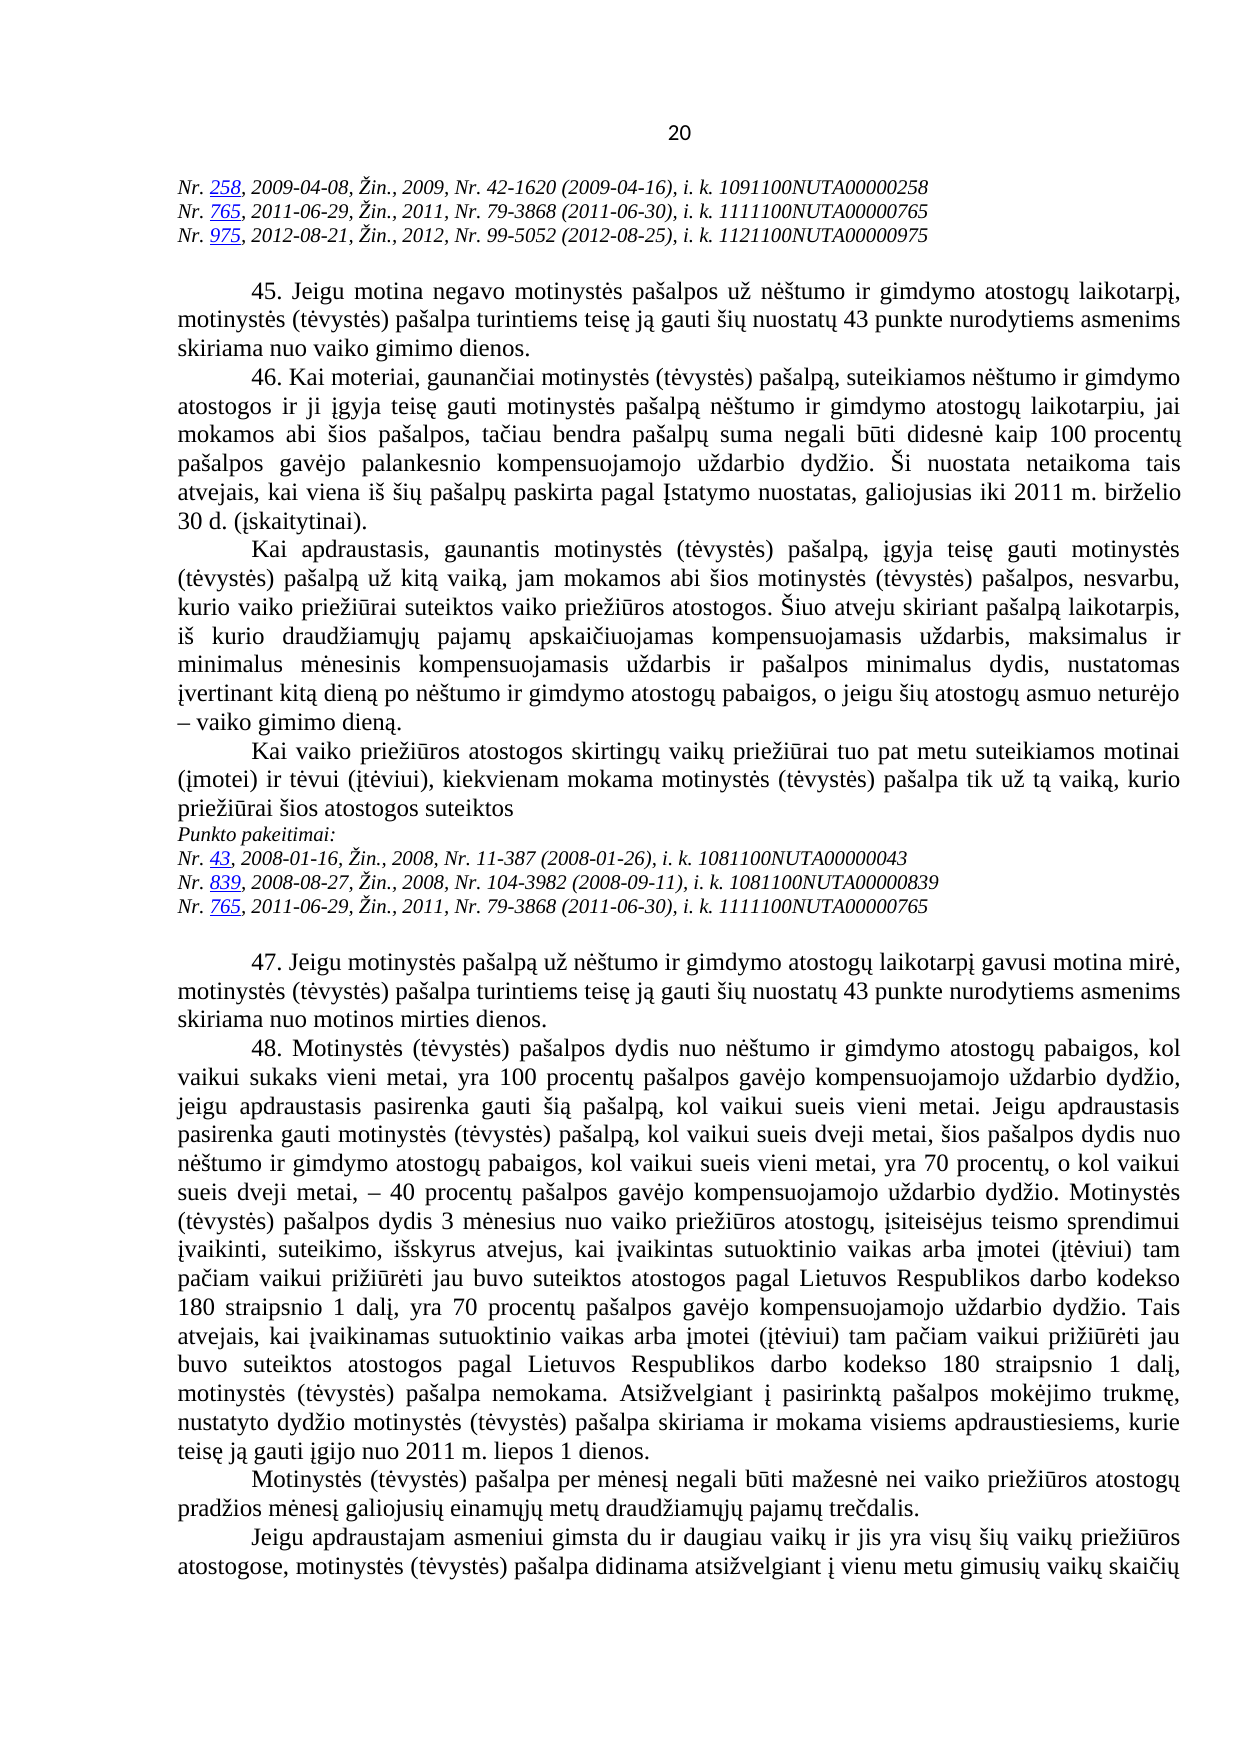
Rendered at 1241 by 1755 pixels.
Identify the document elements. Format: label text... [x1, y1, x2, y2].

text Nr. 43, 2008-01-16, Žin., 2008, Nr. 11-387 (2008-01-26), i. k. 1081100NUTA00000043 [177, 846, 1181, 870]
text 45. Jeigu motina negavo motinystės pašalpos už nėštumo ir gimdymo atostogų laikotarpį, motinystės (tėvystės) pašalpa turintiems teisę ją gauti šių nuostatų 43 punkte nurodytiems asmenims skiriama nuo vaiko gimimo dienos. [177, 276, 1181, 362]
text Nr. 975, 2012-08-21, Žin., 2012, Nr. 99-5052 (2012-08-25), i. k. 1121100NUTA00000975 [177, 223, 1181, 247]
text Nr. 765, 2011-06-29, Žin., 2011, Nr. 79-3868 (2011-06-30), i. k. 1111100NUTA00000765 [177, 199, 1181, 223]
text 48. Motinystės (tėvystės) pašalpos dydis nuo nėštumo ir gimdymo atostogų pabaigos, kol vaikui sukaks vieni metai, yra 100 procentų pašalpos gavėjo kompensuojamojo uždarbio dydžio, jeigu apdraustasis pasirenka gauti šią pašalpą, kol vaikui sueis vieni metai. Jeigu apdraustasis pasirenka gauti motinystės (tėvystės) pašalpą, kol vaikui sueis dveji metai, šios pašalpos dydis nuo nėštumo ir gimdymo atostogų pabaigos, kol vaikui sueis vieni metai, yra 70 procentų, o kol vaikui sueis dveji metai, – 40 procentų pašalpos gavėjo kompensuojamojo uždarbio dydžio. Motinystės (tėvystės) pašalpos dydis 3 mėnesius nuo vaiko priežiūros atostogų, įsiteisėjus teismo sprendimui įvaikinti, suteikimo, išskyrus atvejus, kai įvaikintas sutuoktinio vaikas arba įmotei (įtėviui) tam pačiam vaikui prižiūrėti jau buvo suteiktos atostogos pagal Lietuvos Respublikos darbo kodekso 180 straipsnio 1 dalį, yra 70 procentų pašalpos gavėjo kompensuojamojo uždarbio dydžio. Tais atvejais, kai įvaikinamas sutuoktinio vaikas arba įmotei (įtėviui) tam pačiam vaikui prižiūrėti jau buvo suteiktos atostogos pagal Lietuvos Respublikos darbo kodekso 180 straipsnio 1 dalį, motinystės (tėvystės) pašalpa nemokama. Atsižvelgiant į pasirinktą pašalpos mokėjimo trukmę, nustatyto dydžio motinystės (tėvystės) pašalpa skiriama ir mokama visiems apdraustiesiems, kurie teisę ją gauti įgijo nuo 2011 m. liepos 1 dienos. [177, 1033, 1181, 1464]
text Kai vaiko priežiūros atostogos skirtingų vaikų priežiūrai tuo pat metu suteikiamos motinai (įmotei) ir tėvui (įtėviui), kiekvienam mokama motinystės (tėvystės) pašalpa tik už tą vaiką, kurio priežiūrai šios atostogos suteiktos [177, 736, 1181, 822]
text Nr. 258, 2009-04-08, Žin., 2009, Nr. 42-1620 (2009-04-16), i. k. 1091100NUTA00000258 [177, 175, 1181, 199]
text Nr. 839, 2008-08-27, Žin., 2008, Nr. 104-3982 (2008-09-11), i. k. 1081100NUTA00000839 [177, 870, 1181, 894]
text 47. Jeigu motinystės pašalpą už nėštumo ir gimdymo atostogų laikotarpį gavusi motina mirė, motinystės (tėvystės) pašalpa turintiems teisę ją gauti šių nuostatų 43 punkte nurodytiems asmenims skiriama nuo motinos mirties dienos. [177, 947, 1181, 1033]
text Motinystės (tėvystės) pašalpa per mėnesį negali būti mažesnė nei vaiko priežiūros atostogų pradžios mėnesį galiojusių einamųjų metų draudžiamųjų pajamų trečdalis. [177, 1464, 1181, 1522]
text Nr. 765, 2011-06-29, Žin., 2011, Nr. 79-3868 (2011-06-30), i. k. 1111100NUTA00000765 [177, 894, 1181, 918]
text Jeigu apdraustajam asmeniui gimsta du ir daugiau vaikų ir jis yra visų šių vaikų priežiūros atostogose, motinystės (tėvystės) pašalpa didinama atsižvelgiant į vienu metu gimusių vaikų skaičių [177, 1522, 1181, 1579]
text 46. Kai moteriai, gaunančiai motinystės (tėvystės) pašalpą, suteikiamos nėštumo ir gimdymo atostogos ir ji įgyja teisę gauti motinystės pašalpą nėštumo ir gimdymo atostogų laikotarpiu, jai mokamos abi šios pašalpos, tačiau bendra pašalpų suma negali būti didesnė kaip 100 procentų pašalpos gavėjo palankesnio kompensuojamojo uždarbio dydžio. Ši nuostata netaikoma tais atvejais, kai viena iš šių pašalpų paskirta pagal Įstatymo nuostatas, galiojusias iki 2011 m. birželio 30 d. (įskaitytinai). [177, 362, 1181, 534]
text Punkto pakeitimai: [177, 822, 1181, 846]
text Kai apdraustasis, gaunantis motinystės (tėvystės) pašalpą, įgyja teisę gauti motinystės (tėvystės) pašalpą už kitą vaiką, jam mokamos abi šios motinystės (tėvystės) pašalpos, nesvarbu, kurio vaiko priežiūrai suteiktos vaiko priežiūros atostogos. Šiuo atveju skiriant pašalpą laikotarpis, iš kurio draudžiamųjų pajamų apskaičiuojamas kompensuojamasis uždarbis, maksimalus ir minimalus mėnesinis kompensuojamasis uždarbis ir pašalpos minimalus dydis, nustatomas įvertinant kitą dieną po nėštumo ir gimdymo atostogų pabaigos, o jeigu šių atostogų asmuo neturėjo – vaiko gimimo dieną. [177, 534, 1181, 736]
